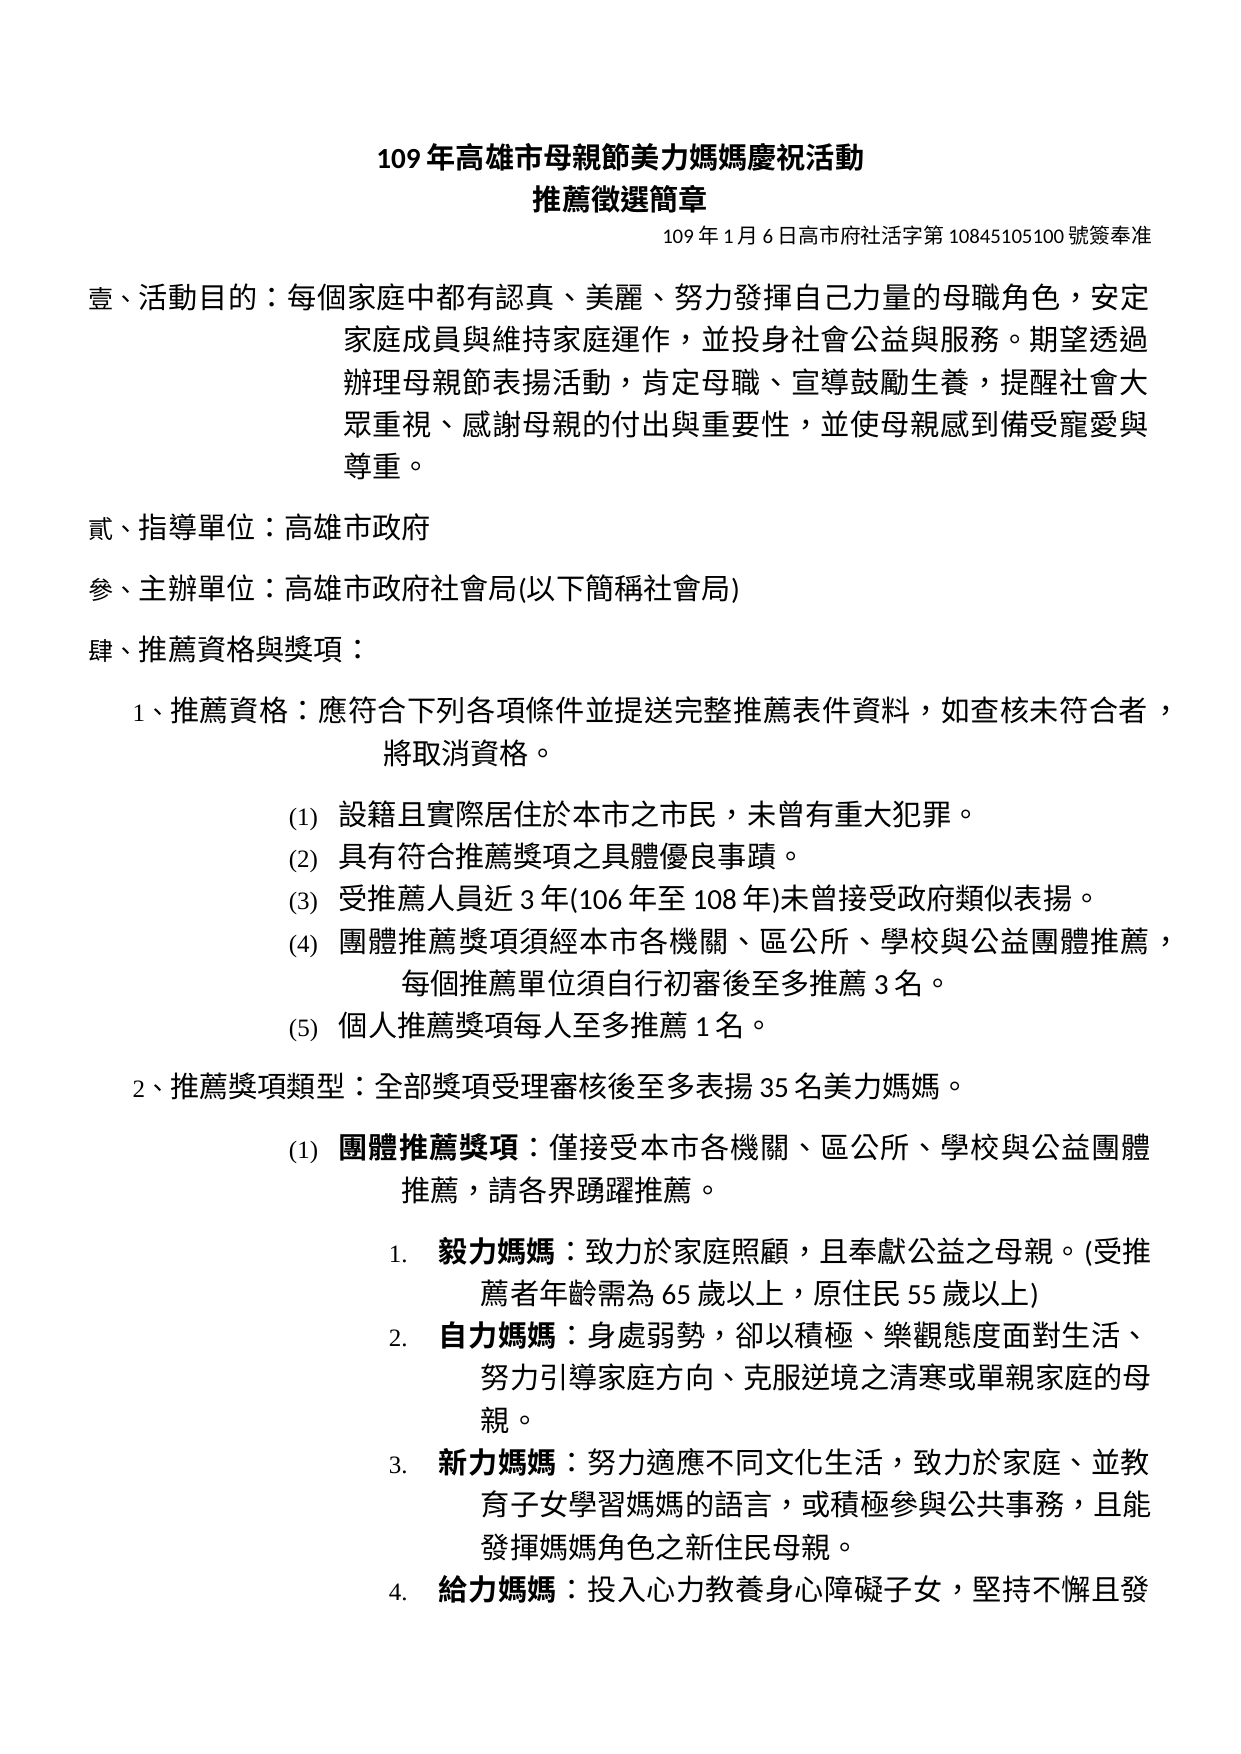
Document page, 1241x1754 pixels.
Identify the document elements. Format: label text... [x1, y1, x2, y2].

text 推薦徵選簡章 [89, 177, 1152, 219]
list 自力媽媽：身處弱勢，卻以積極、樂觀態度面對生活、努力引導家庭方向、克服逆境之清寒或單親家庭的母親。 [389, 1313, 1152, 1439]
list 團體推薦獎項：僅接受本市各機關、區公所、學校與公益團體推薦，請各界踴躍推薦。 [289, 1125, 1152, 1209]
list 推薦資格與獎項： [89, 627, 1152, 669]
text 109年1月6日高市府社活字第10845105100號簽奉准 [89, 219, 1152, 249]
list 具有符合推薦獎項之具體優良事蹟。 [288, 833, 1152, 876]
list 受推薦人員近3年(106年至108年)未曾接受政府類似表揚。 [288, 876, 1152, 918]
list 指導單位：高雄市政府 [89, 505, 1152, 547]
list 團體推薦獎項須經本市各機關、區公所、學校與公益團體推薦，每個推薦單位須自行初審後至多推薦3名。 [288, 918, 1152, 1003]
list 新力媽媽：努力適應不同文化生活，致力於家庭、並教育子女學習媽媽的語言，或積極參與公共事務，且能發揮媽媽角色之新住民母親。 [389, 1439, 1152, 1566]
text 109年高雄市母親節美力媽媽慶祝活動 [89, 134, 1152, 177]
list 設籍且實際居住於本市之市民，未曾有重大犯罪。 [288, 791, 1152, 833]
list 活動目的：每個家庭中都有認真、美麗、努力發揮自己力量的母職角色，安定家庭成員與維持家庭運作，並投身社會公益與服務。期望透過辦理母親節表揚活動，肯定母職、宣導鼓勵生養，提醒社會大眾重視、感謝母親的付出與重要性，並使母親感到備受寵愛與尊重。 [89, 274, 1152, 486]
list 給力媽媽：投入心力教養身心障礙子女，堅持不懈且發 [389, 1566, 1152, 1609]
list 毅力媽媽：致力於家庭照顧，且奉獻公益之母親。(受推薦者年齡需為65歲以上，原住民55歲以上) [389, 1228, 1152, 1313]
list 推薦資格：應符合下列各項條件並提送完整推薦表件資料，如查核未符合者，將取消資格。 [132, 688, 1152, 772]
list 推薦獎項類型：全部獎項受理審核後至多表揚35名美力媽媽。 [132, 1064, 1152, 1106]
list 個人推薦獎項每人至多推薦1名。 [289, 1003, 1152, 1045]
list 主辦單位：高雄市政府社會局(以下簡稱社會局) [89, 566, 1152, 608]
